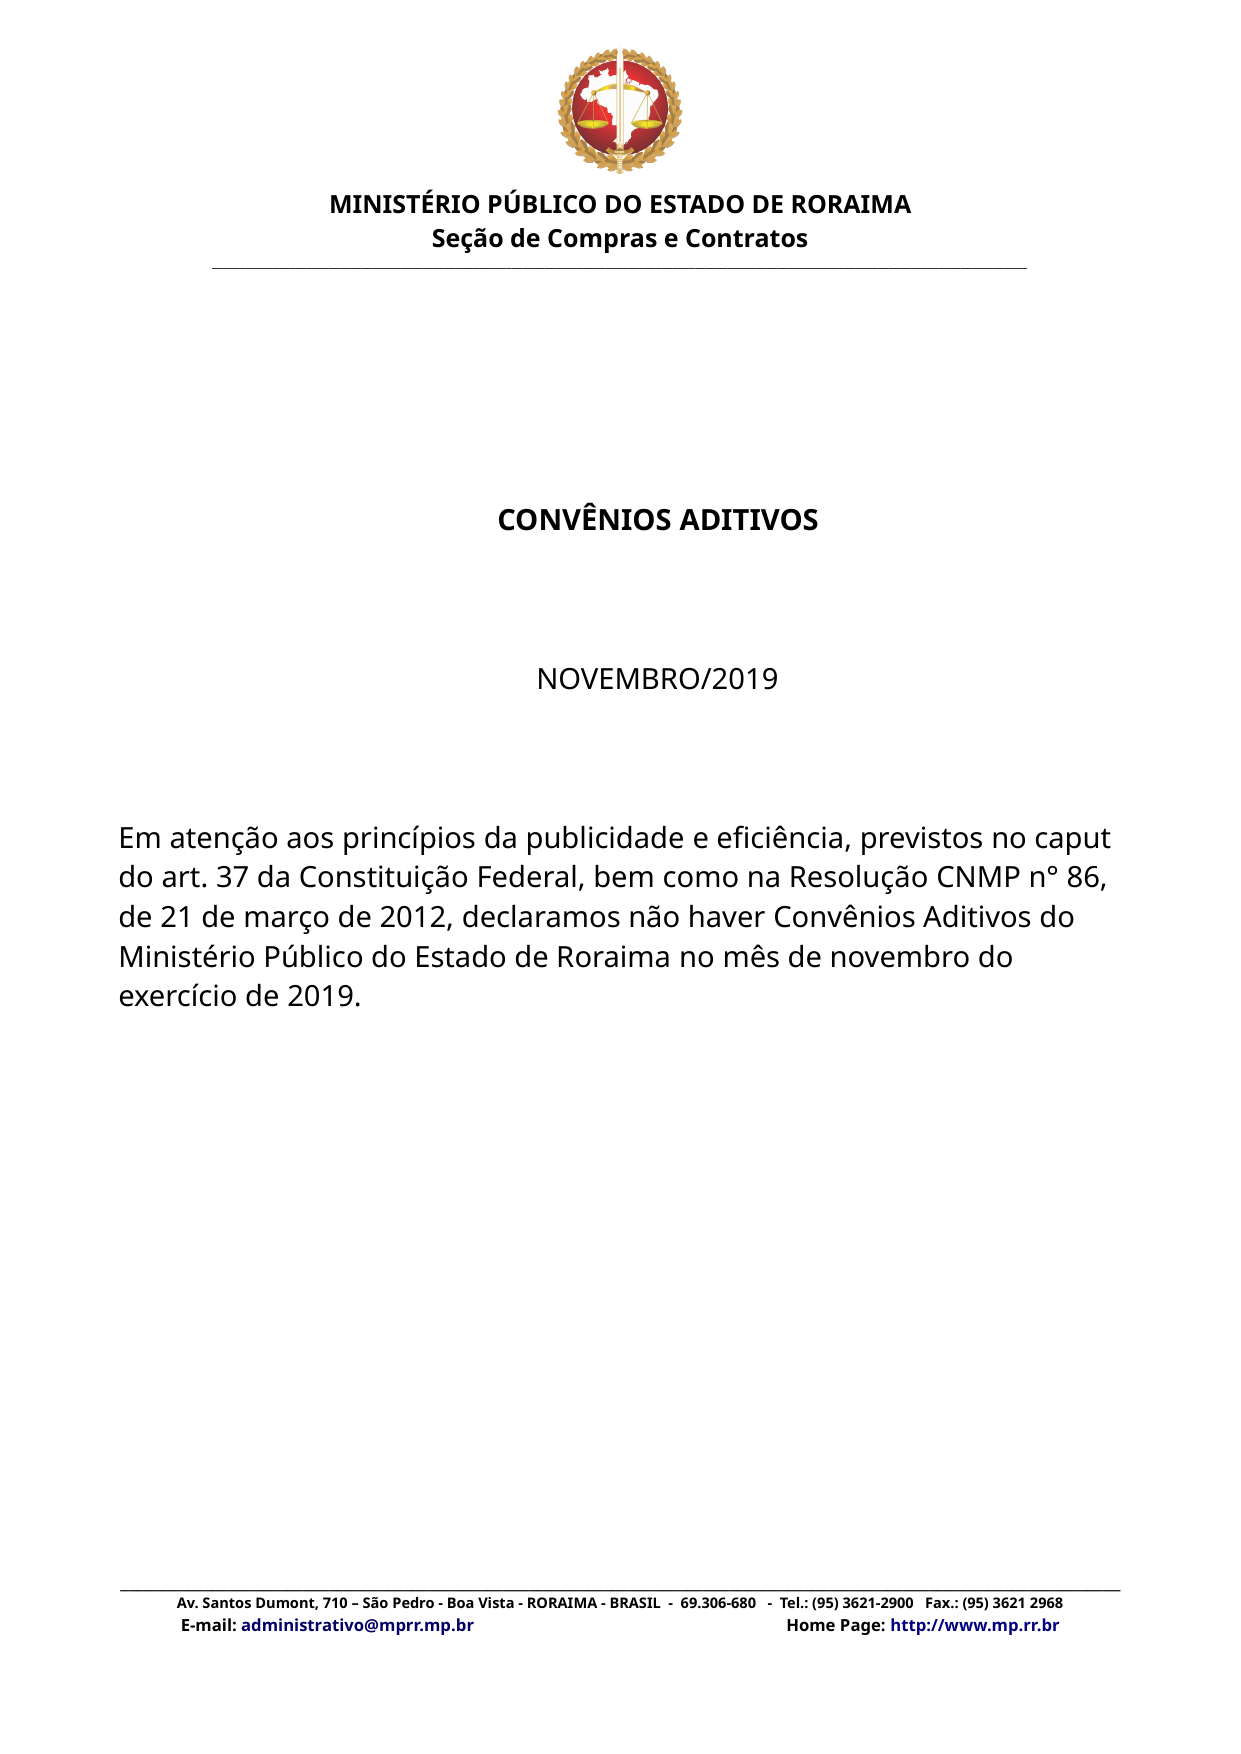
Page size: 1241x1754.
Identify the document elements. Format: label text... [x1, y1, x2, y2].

text NOVEMBRO/2019 [118, 658, 1122, 698]
text CONVÊNIOS ADITIVOS [118, 499, 1122, 539]
text Em atenção aos princípios da publicidade e eficiência, previstos no caput do art. 37 da Constituição Federal, bem como na Resolução CNMP n° 86, de 21 de março de 2012, declaramos não haver Convênios Aditivos do Ministério Público do Estado de Roraima no mês de novembro do exercício de 2019. [118, 817, 1122, 1015]
picture [557, 46, 683, 174]
